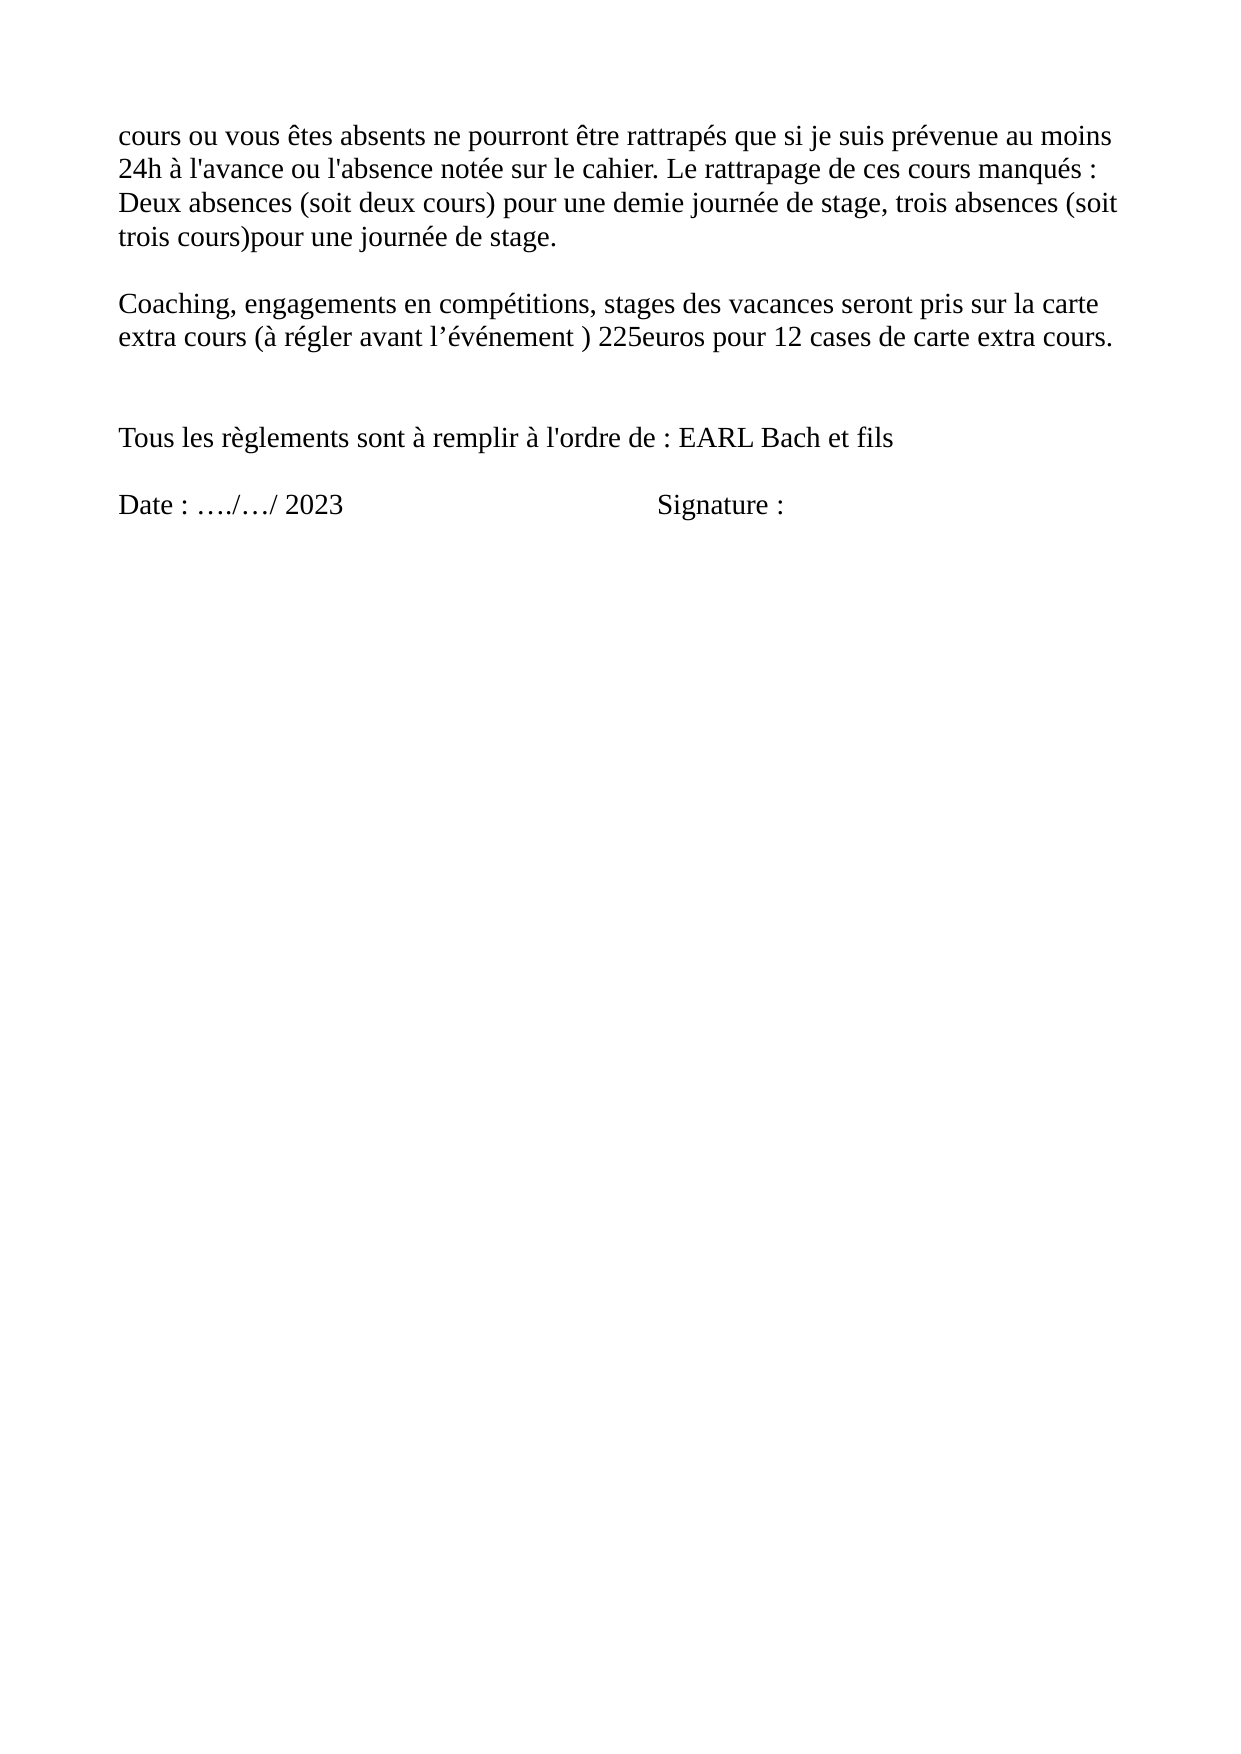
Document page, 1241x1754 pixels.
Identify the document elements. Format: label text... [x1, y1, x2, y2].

text Coaching, engagements en compétitions, stages des vacances seront pris sur la carte extra cours (à régler avant l’événement ) 225euros pour 12 cases de carte extra cours. [118, 286, 1122, 353]
text Date : …./…/ 2023 Signature : [118, 487, 1122, 521]
text cours ou vous êtes absents ne pourront être rattrapés que si je suis prévenue au moins 24h à l'avance ou l'absence notée sur le cahier. Le rattrapage de ces cours manqués : Deux absences (soit deux cours) pour une demie journée de stage, trois absences (soit trois cours)pour une journée de stage. [118, 118, 1122, 252]
text Tous les règlements sont à remplir à l'ordre de : EARL Bach et fils [118, 420, 1122, 453]
